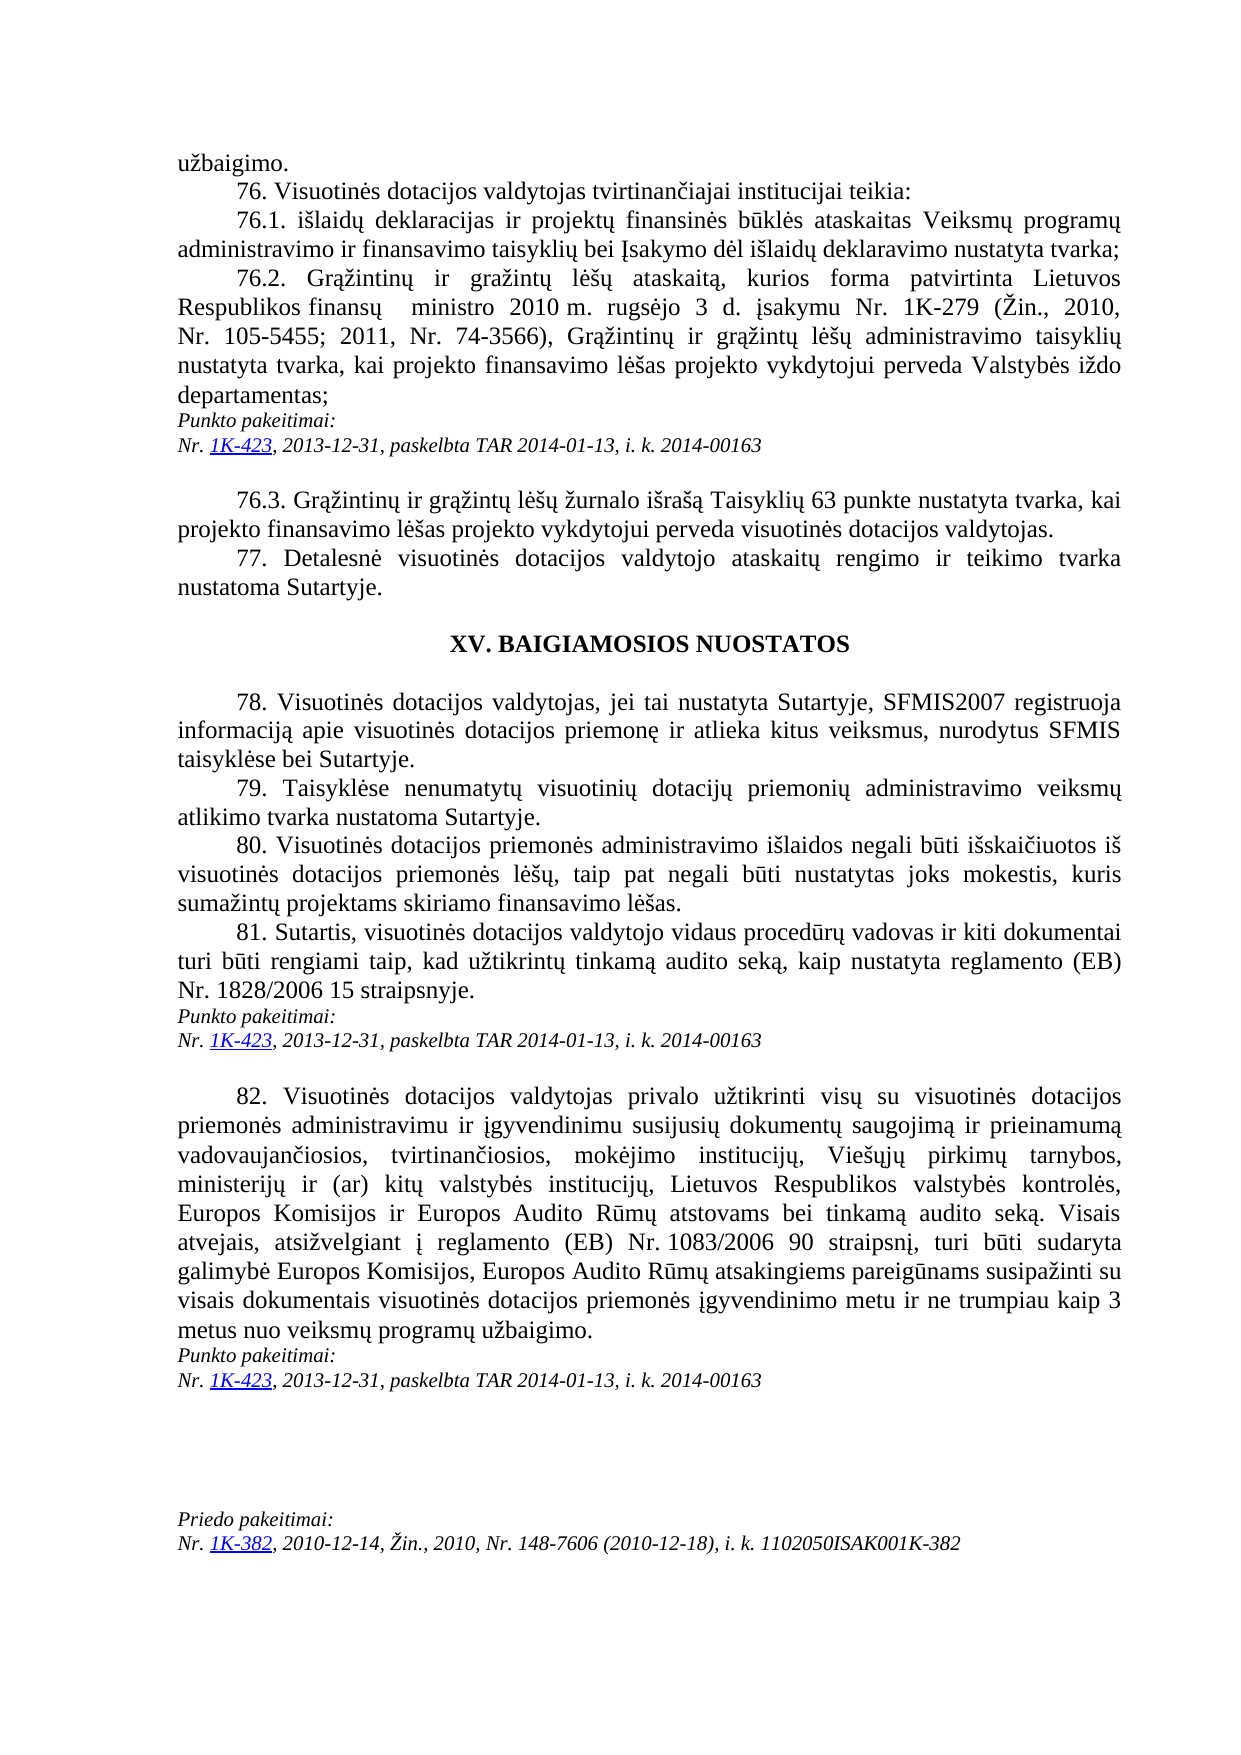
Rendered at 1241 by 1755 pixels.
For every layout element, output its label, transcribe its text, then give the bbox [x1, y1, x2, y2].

text užbaigimo. [177, 148, 1122, 176]
text 77. Detalesnė visuotinės dotacijos valdytojo ataskaitų rengimo ir teikimo tvarka nustatoma Sutartyje. [177, 543, 1122, 600]
text Nr. 1K-382, 2010-12-14, Žin., 2010, Nr. 148-7606 (2010-12-18), i. k. 1102050ISAK001K-382 [177, 1531, 1122, 1555]
text 76.1. išlaidų deklaracijas ir projektų finansinės būklės ataskaitas Veiksmų programų administravimo ir finansavimo taisyklių bei Įsakymo dėl išlaidų deklaravimo nustatyta tvarka; [177, 205, 1122, 263]
text 76. Visuotinės dotacijos valdytojas tvirtinančiajai institucijai teikia: [177, 176, 1122, 205]
text 76.3. Grąžintinų ir grąžintų lėšų žurnalo išrašą Taisyklių 63 punkte nustatyta tvarka, kai projekto finansavimo lėšas projekto vykdytojui perveda visuotinės dotacijos valdytojas. [177, 485, 1122, 543]
text Punkto pakeitimai: [177, 1004, 1122, 1028]
text XV. BAIGIAMOSIOS NUOSTATOS [177, 629, 1122, 658]
text 79. Taisyklėse nenumatytų visuotinių dotacijų priemonių administravimo veiksmų atlikimo tvarka nustatoma Sutartyje. [177, 773, 1122, 830]
text 82. Visuotinės dotacijos valdytojas privalo užtikrinti visų su visuotinės dotacijos priemonės administravimu ir įgyvendinimu susijusių dokumentų saugojimą ir prieinamumą vadovaujančiosios, tvirtinančiosios, mokėjimo institucijų, Viešųjų pirkimų tarnybos, ministerijų ir (ar) kitų valstybės institucijų, Lietuvos Respublikos valstybės kontrolės, Europos Komisijos ir Europos Audito Rūmų atstovams bei tinkamą audito seką. Visais atvejais, atsižvelgiant į reglamento (EB) Nr. 1083/2006 90 straipsnį, turi būti sudaryta galimybė Europos Komisijos, Europos Audito Rūmų atsakingiems pareigūnams susipažinti su visais dokumentais visuotinės dotacijos priemonės įgyvendinimo metu ir ne trumpiau kaip 3 metus nuo veiksmų programų užbaigimo. [177, 1081, 1122, 1343]
text Punkto pakeitimai: [177, 1343, 1122, 1367]
text Priedo pakeitimai: [177, 1507, 1122, 1531]
text 81. Sutartis, visuotinės dotacijos valdytojo vidaus procedūrų vadovas ir kiti dokumentai turi būti rengiami taip, kad užtikrintų tinkamą audito seką, kaip nustatyta reglamento (EB) Nr. 1828/2006 15 straipsnyje. [177, 917, 1122, 1004]
text 78. Visuotinės dotacijos valdytojas, jei tai nustatyta Sutartyje, SFMIS2007 registruoja informaciją apie visuotinės dotacijos priemonę ir atlieka kitus veiksmus, nurodytus SFMIS taisyklėse bei Sutartyje. [177, 687, 1122, 773]
text Nr. 1K-423, 2013-12-31, paskelbta TAR 2014-01-13, i. k. 2014-00163 [177, 1028, 1122, 1052]
text Punkto pakeitimai: [177, 408, 1122, 432]
text Nr. 1K-423, 2013-12-31, paskelbta TAR 2014-01-13, i. k. 2014-00163 [177, 1367, 1122, 1392]
text 76.2. Grąžintinų ir gražintų lėšų ataskaitą, kurios forma patvirtinta Lietuvos Respublikos finansų ministro 2010 m. rugsėjo 3 d. įsakymu Nr. 1K-279 (Žin., 2010, Nr. 105-5455; 2011, Nr. 74-3566), Grąžintinų ir grąžintų lėšų administravimo taisyklių nustatyta tvarka, kai projekto finansavimo lėšas projekto vykdytojui perveda Valstybės iždo departamentas; [177, 263, 1122, 408]
text Nr. 1K-423, 2013-12-31, paskelbta TAR 2014-01-13, i. k. 2014-00163 [177, 432, 1122, 457]
text 80. Visuotinės dotacijos priemonės administravimo išlaidos negali būti išskaičiuotos iš visuotinės dotacijos priemonės lėšų, taip pat negali būti nustatytas joks mokestis, kuris sumažintų projektams skiriamo finansavimo lėšas. [177, 830, 1122, 917]
